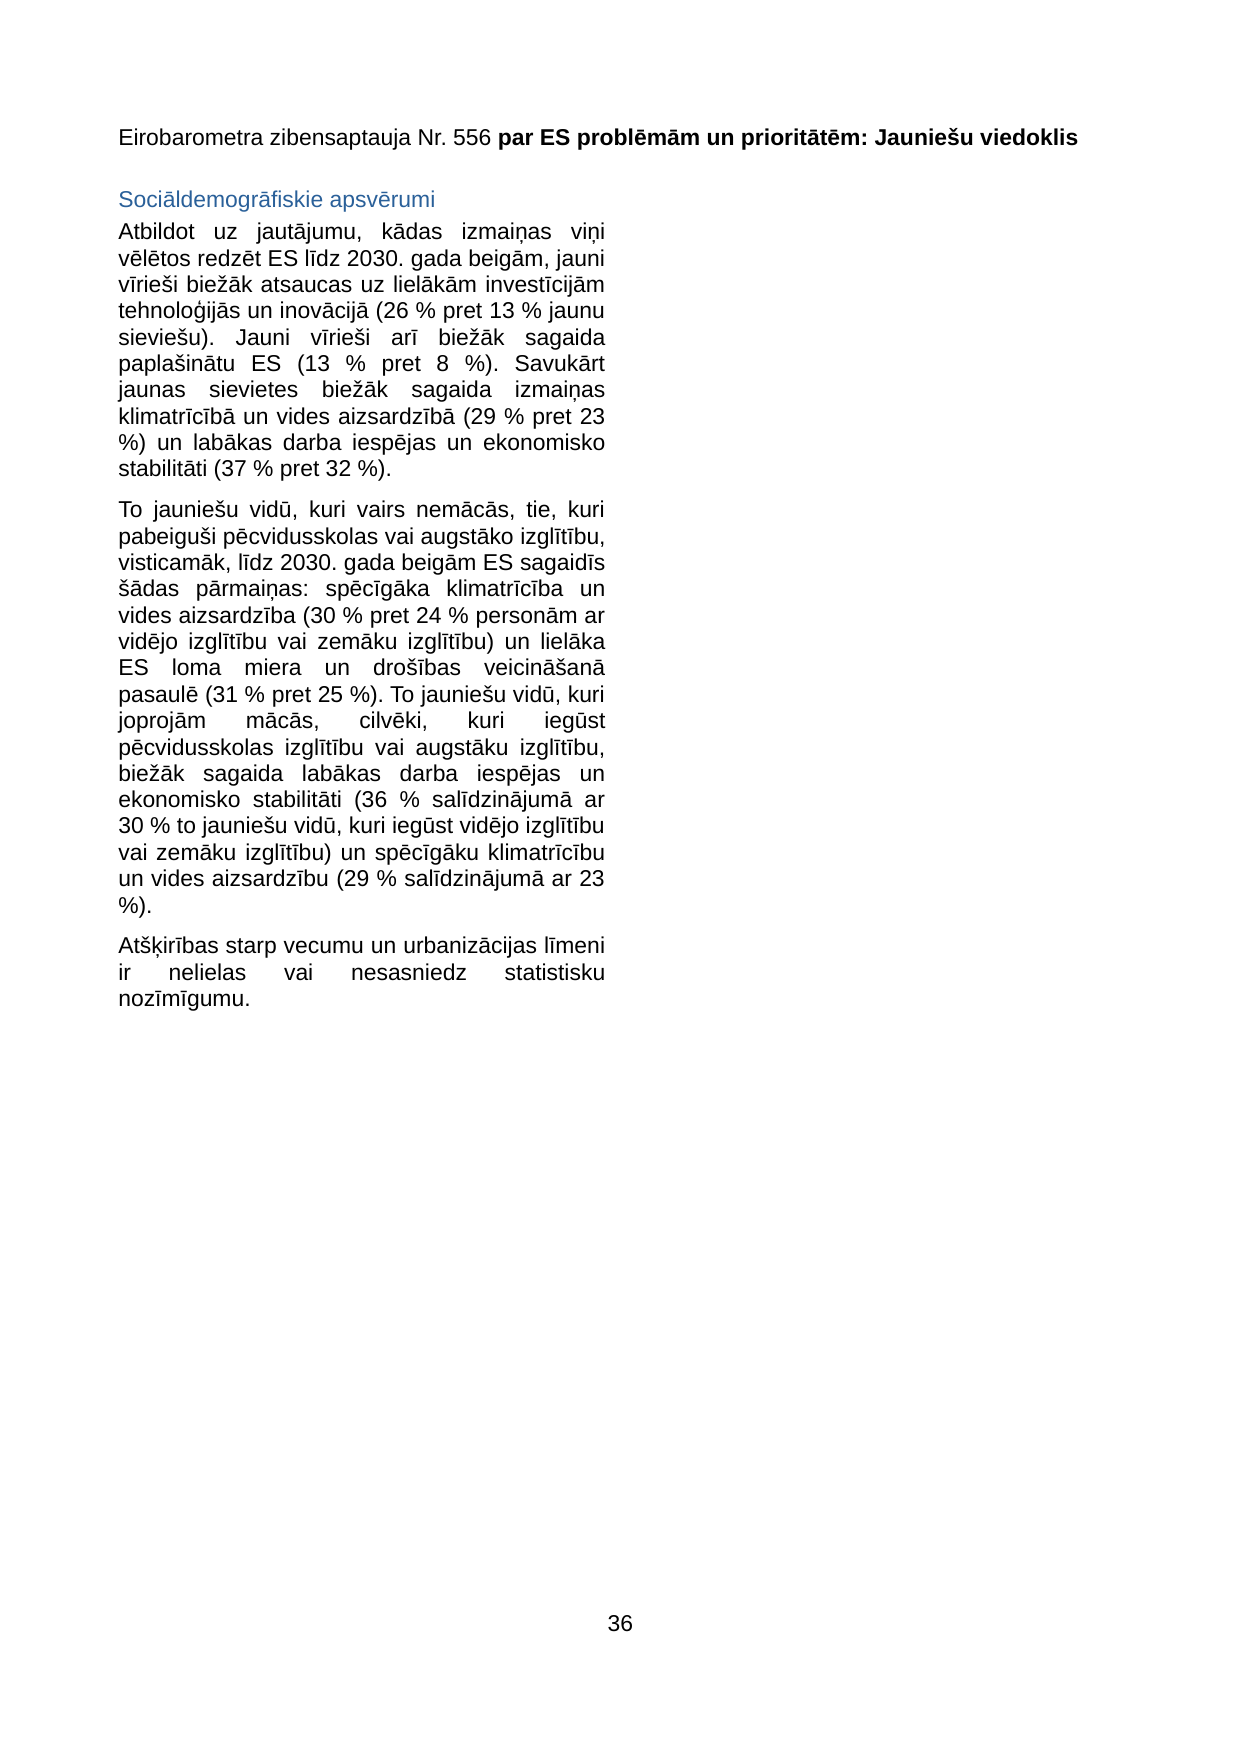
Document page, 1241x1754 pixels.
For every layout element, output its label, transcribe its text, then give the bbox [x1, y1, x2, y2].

text Atšķirības starp vecumu un urbanizācijas līmeni ir nelielas vai nesasniedz statistisku nozīmīgumu. [118, 932, 605, 1012]
text To jauniešu vidū, kuri vairs nemācās, tie, kuri pabeiguši pēcvidusskolas vai augstāko izglītību, visticamāk, līdz 2030. gada beigām ES sagaidīs šādas pārmaiņas: spēcīgāka klimatrīcība un vides aizsardzība (30 % pret 24 % personām ar vidējo izglītību vai zemāku izglītību) un lielāka ES loma miera un drošības veicināšanā pasaulē (31 % pret 25 %). To jauniešu vidū, kuri joprojām mācās, cilvēki, kuri iegūst pēcvidusskolas izglītību vai augstāku izglītību, biežāk sagaida labākas darba iespējas un ekonomisko stabilitāti (36 % salīdzinājumā ar 30 % to jauniešu vidū, kuri iegūst vidējo izglītību vai zemāku izglītību) un spēcīgāku klimatrīcību un vides aizsardzību (29 % salīdzinājumā ar 23 %). [118, 496, 605, 918]
text Atbildot uz jautājumu, kādas izmaiņas viņi vēlētos redzēt ES līdz 2030. gada beigām, jauni vīrieši biežāk atsaucas uz lielākām investīcijām tehnoloģijās un inovācijā (26 % pret 13 % jaunu sieviešu). Jauni vīrieši arī biežāk sagaida paplašinātu ES (13 % pret 8 %). Savukārt jaunas sievietes biežāk sagaida izmaiņas klimatrīcībā un vides aizsardzībā (29 % pret 23 %) un labākas darba iespējas un ekonomisko stabilitāti (37 % pret 32 %). [118, 218, 605, 482]
text Sociāldemogrāfiskie apsvērumi [118, 186, 605, 212]
